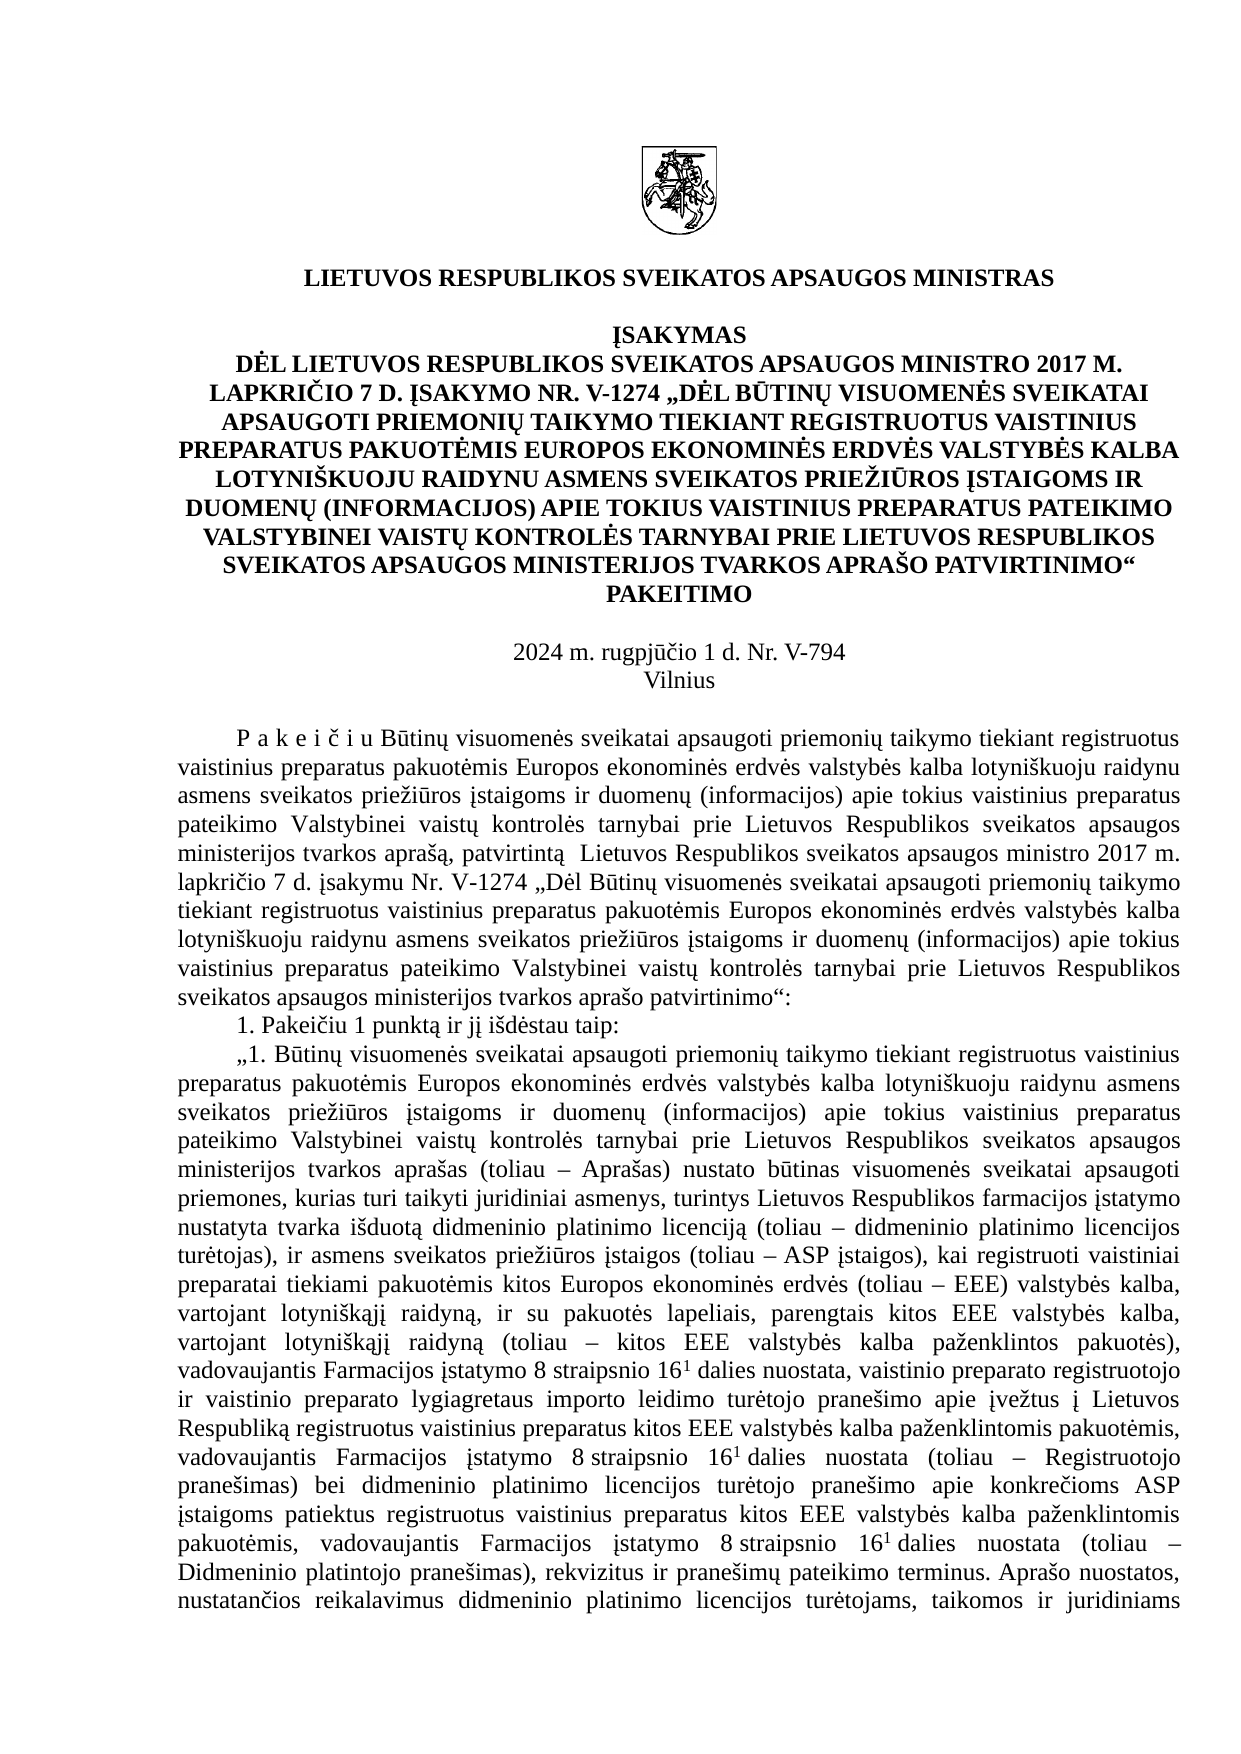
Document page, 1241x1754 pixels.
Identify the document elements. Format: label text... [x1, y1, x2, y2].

text P a k e i č i u Būtinų visuomenės sveikatai apsaugoti priemonių taikymo tiekiant registruotus vaistinius preparatus pakuotėmis Europos ekonominės erdvės valstybės kalba lotyniškuoju raidynu asmens sveikatos priežiūros įstaigoms ir duomenų (informacijos) apie tokius vaistinius preparatus pateikimo Valstybinei vaistų kontrolės tarnybai prie Lietuvos Respublikos sveikatos apsaugos ministerijos tvarkos aprašą, patvirtintą Lietuvos Respublikos sveikatos apsaugos ministro 2017 m. lapkričio 7 d. įsakymu Nr. V-1274 „Dėl Būtinų visuomenės sveikatai apsaugoti priemonių taikymo tiekiant registruotus vaistinius preparatus pakuotėmis Europos ekonominės erdvės valstybės kalba lotyniškuoju raidynu asmens sveikatos priežiūros įstaigoms ir duomenų (informacijos) apie tokius vaistinius preparatus pateikimo Valstybinei vaistų kontrolės tarnybai prie Lietuvos Respublikos sveikatos apsaugos ministerijos tvarkos aprašo patvirtinimo“: [177, 723, 1181, 1011]
text ĮSAKYMAS [177, 321, 1181, 349]
text Vilnius [177, 666, 1181, 694]
text 2024 m. rugpjūčio 1 d. Nr. V-794 [177, 637, 1181, 666]
text DĖL LIETUVOS RESPUBLIKOS SVEIKATOS APSAUGOS MINISTRO 2017 M. LAPKRIČIO 7 D. ĮSAKYMO NR. V-1274 „DĖL BŪTINŲ VISUOMENĖS SVEIKATAI APSAUGOTI PRIEMONIŲ TAIKYMO TIEKIANT REGISTRUOTUS VAISTINIUS PREPARATUS PAKUOTĖMIS EUROPOS EKONOMINĖS ERDVĖS VALSTYBĖS KALBA LOTYNIŠKUOJU RAIDYNU ASMENS SVEIKATOS PRIEŽIŪROS ĮSTAIGOMS IR DUOMENŲ (INFORMACIJOS) APIE TOKIUS VAISTINIUS PREPARATUS PATEIKIMO VALSTYBINEI VAISTŲ KONTROLĖS TARNYBAI PRIE LIETUVOS RESPUBLIKOS SVEIKATOS APSAUGOS MINISTERIJOS TVARKOS APRAŠO PATVIRTINIMO“ PAKEITIMO [177, 349, 1181, 608]
text 1. Pakeičiu 1 punktą ir jį išdėstau taip: [177, 1011, 1181, 1039]
text „1. Būtinų visuomenės sveikatai apsaugoti priemonių taikymo tiekiant registruotus vaistinius preparatus pakuotėmis Europos ekonominės erdvės valstybės kalba lotyniškuoju raidynu asmens sveikatos priežiūros įstaigoms ir duomenų (informacijos) apie tokius vaistinius preparatus pateikimo Valstybinei vaistų kontrolės tarnybai prie Lietuvos Respublikos sveikatos apsaugos ministerijos tvarkos aprašas (toliau – Aprašas) nustato būtinas visuomenės sveikatai apsaugoti priemones, kurias turi taikyti juridiniai asmenys, turintys Lietuvos Respublikos farmacijos įstatymo nustatyta tvarka išduotą didmeninio platinimo licenciją (toliau – didmeninio platinimo licencijos turėtojas), ir asmens sveikatos priežiūros įstaigos (toliau – ASP įstaigos), kai registruoti vaistiniai preparatai tiekiami pakuotėmis kitos Europos ekonominės erdvės (toliau – EEE) valstybės kalba, vartojant lotyniškąjį raidyną, ir su pakuotės lapeliais, parengtais kitos EEE valstybės kalba, vartojant lotyniškąjį raidyną (toliau – kitos EEE valstybės kalba paženklintos pakuotės), vadovaujantis Farmacijos įstatymo 8 straipsnio 161 dalies nuostata, vaistinio preparato registruotojo ir vaistinio preparato lygiagretaus importo leidimo turėtojo pranešimo apie įvežtus į Lietuvos Respubliką registruotus vaistinius preparatus kitos EEE valstybės kalba paženklintomis pakuotėmis, vadovaujantis Farmacijos įstatymo 8 straipsnio 161 dalies nuostata (toliau – Registruotojo pranešimas) bei didmeninio platinimo licencijos turėtojo pranešimo apie konkrečioms ASP įstaigoms patiektus registruotus vaistinius preparatus kitos EEE valstybės kalba paženklintomis pakuotėmis, vadovaujantis Farmacijos įstatymo 8 straipsnio 161 dalies nuostata (toliau – Didmeninio platintojo pranešimas), rekvizitus ir pranešimų pateikimo terminus. Aprašo nuostatos, nustatančios reikalavimus didmeninio platinimo licencijos turėtojams, taikomos ir juridiniams [177, 1039, 1181, 1614]
text LIETUVOS RESPUBLIKOS SVEIKATOS APSAUGOS MINISTRAS [177, 263, 1181, 292]
